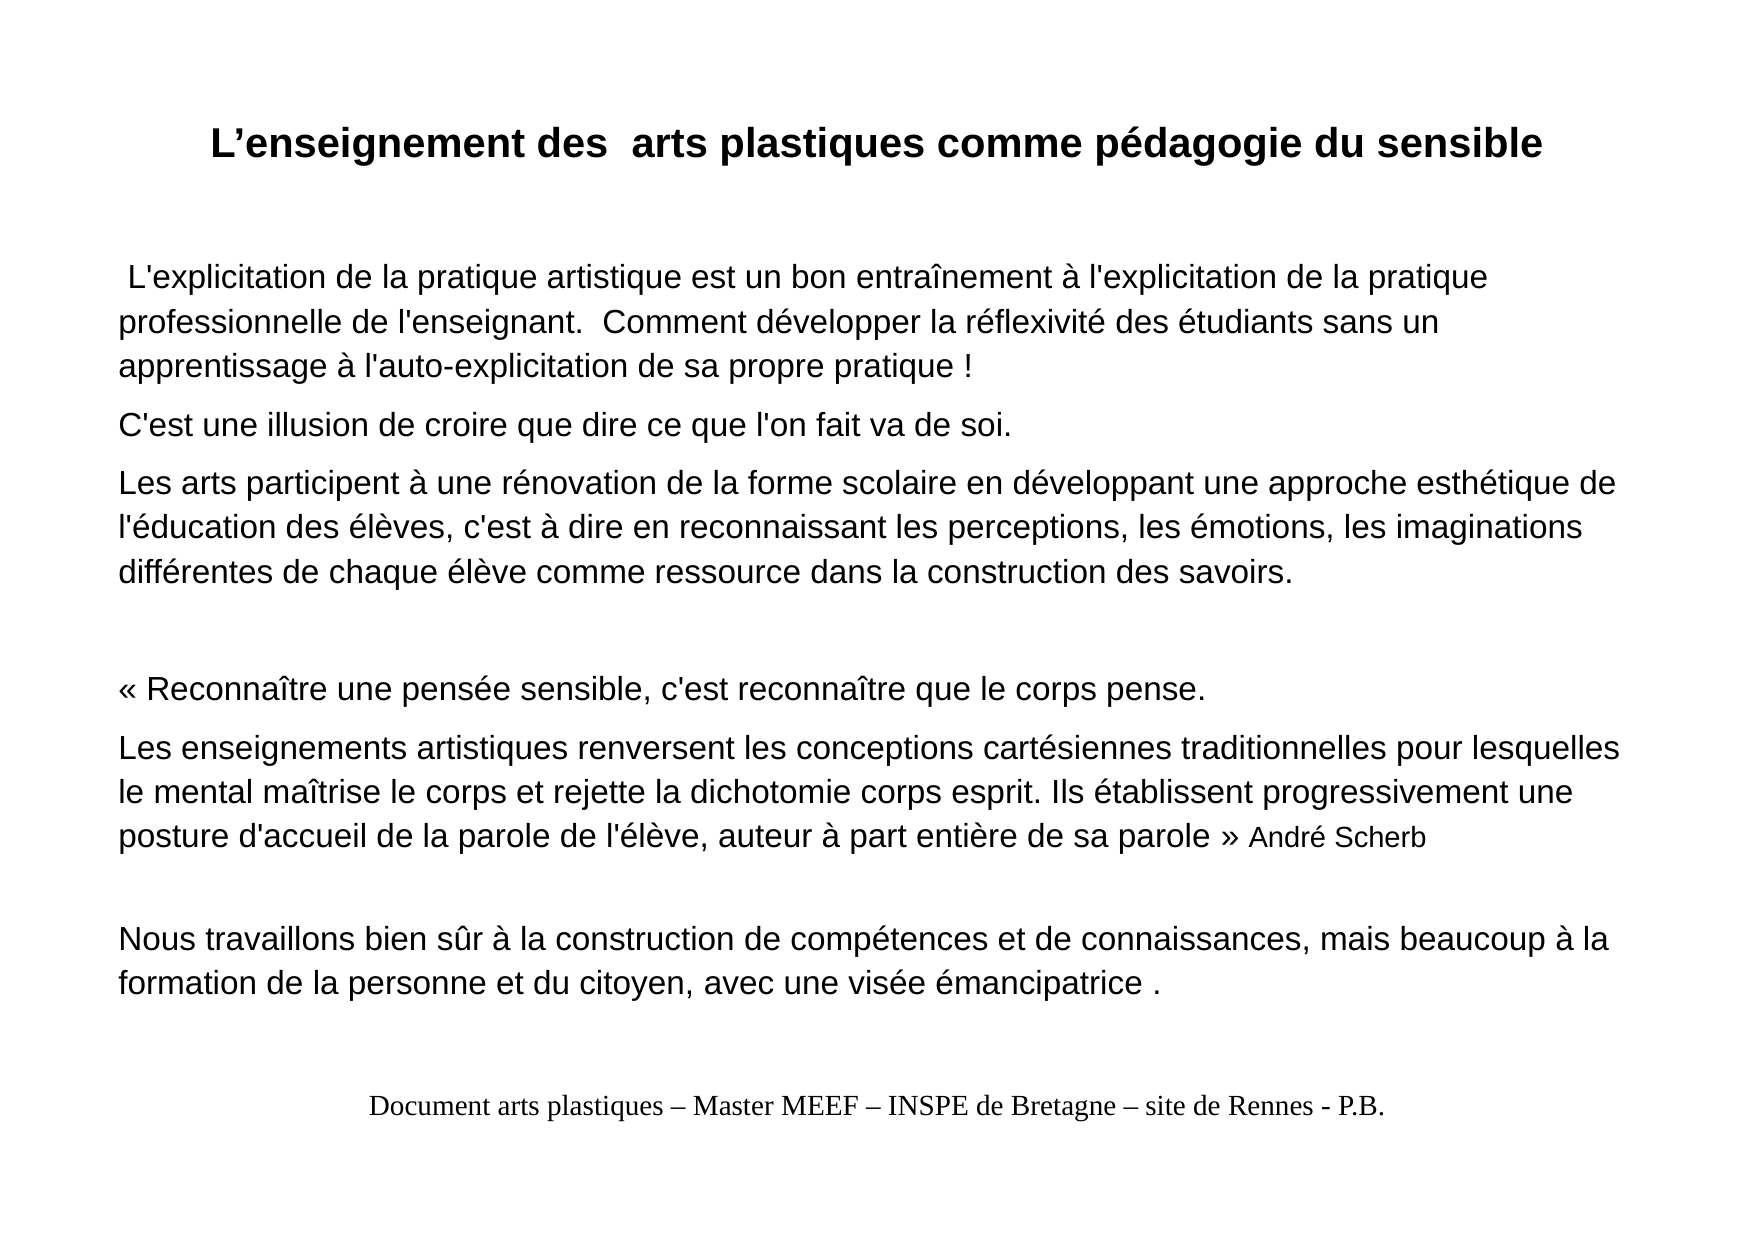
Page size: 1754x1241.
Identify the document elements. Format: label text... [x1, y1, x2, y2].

text C'est une illusion de croire que dire ce que l'on fait va de soi. [118, 404, 1636, 443]
text L'explicitation de la pratique artistique est un bon entraînement à l'explicitation de la pratique professionnelle de l'enseignant. Comment développer la réflexivité des étudiants sans un apprentissage à l'auto-explicitation de sa propre pratique ! [118, 257, 1636, 384]
text L’enseignement des arts plastiques comme pédagogie du sensible [118, 118, 1636, 166]
text Les arts participent à une rénovation de la forme scolaire en développant une approche esthétique de l'éducation des élèves, c'est à dire en reconnaissant les perceptions, les émotions, les imaginations différentes de chaque élève comme ressource dans la construction des savoirs. [118, 463, 1636, 590]
text Nous travaillons bien sûr à la construction de compétences et de connaissances, mais beaucoup à la formation de la personne et du citoyen, avec une visée émancipatrice . [118, 875, 1636, 1002]
text Les enseignements artistiques renversent les conceptions cartésiennes traditionnelles pour lesquelles le mental maîtrise le corps et rejette la dichotomie corps esprit. Ils établissent progressivement une posture d'accueil de la parole de l'élève, auteur à part entière de sa parole » André Scherb [118, 728, 1636, 855]
text « Reconnaître une pensée sensible, c'est reconnaître que le corps pense. [118, 669, 1636, 708]
